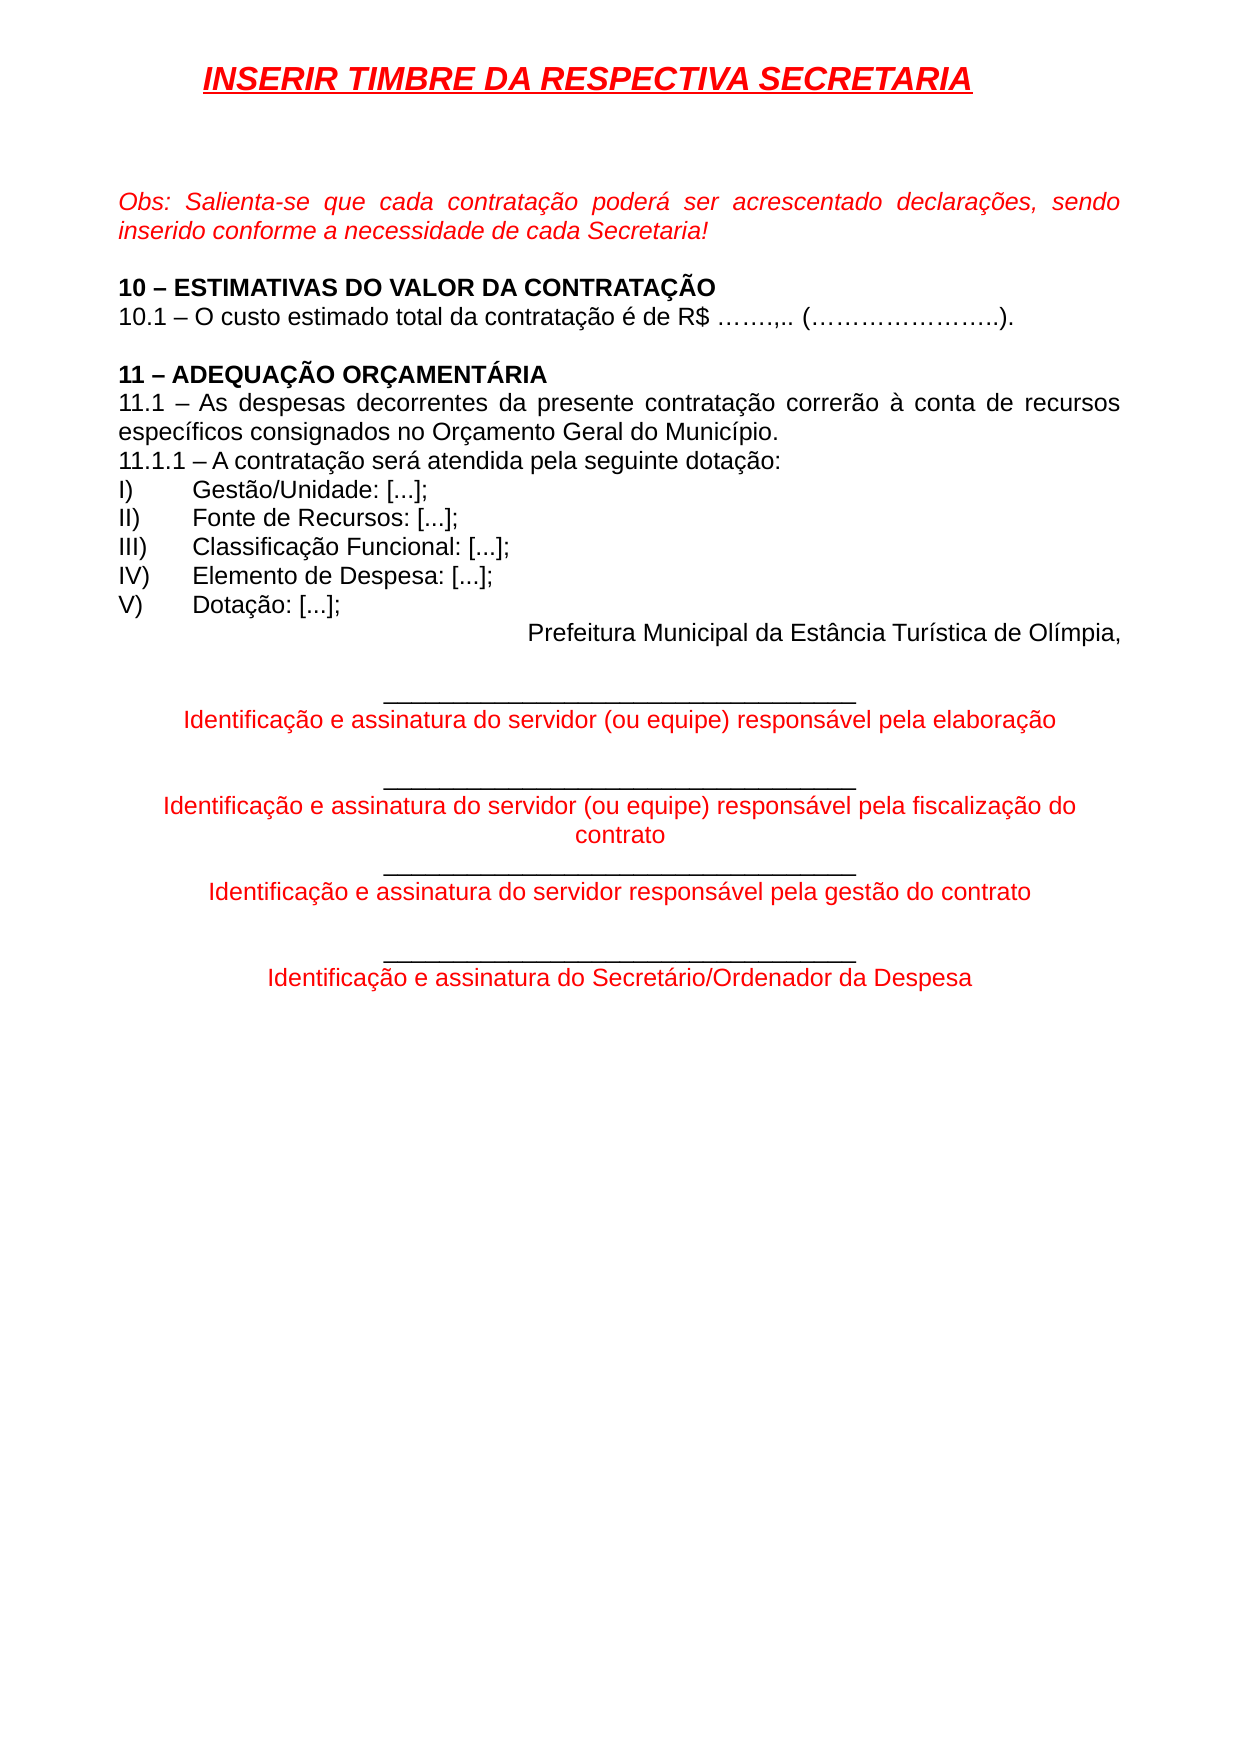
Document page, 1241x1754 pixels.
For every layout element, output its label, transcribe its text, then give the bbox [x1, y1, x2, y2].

text __________________________________ [118, 934, 1122, 963]
list Fonte de Recursos: [...]; [118, 503, 1122, 532]
text __________________________________ [118, 762, 1122, 791]
list 11.1 – As despesas decorrentes da presente contratação correrão à conta de recursos específicos consignados no Orçamento Geral do Município. [118, 388, 1122, 446]
text 11 – ADEQUAÇÃO ORÇAMENTÁRIA [118, 359, 1122, 388]
list 11.1.1 – A contratação será atendida pela seguinte dotação: [118, 446, 1122, 474]
text __________________________________ [118, 676, 1122, 704]
text Obs: Salienta-se que cada contratação poderá ser acrescentado declarações, sendo inserido conforme a necessidade de cada Secretaria! [118, 187, 1122, 244]
text Prefeitura Municipal da Estância Turística de Olímpia, [118, 618, 1122, 647]
text Identificação e assinatura do Secretário/Ordenador da Despesa [118, 963, 1122, 992]
text Identificação e assinatura do servidor (ou equipe) responsável pela elaboração [118, 704, 1122, 733]
list Gestão/Unidade: [...]; [118, 474, 1122, 503]
text Identificação e assinatura do servidor (ou equipe) responsável pela fiscalização do contrato [118, 791, 1122, 848]
list 10.1 – O custo estimado total da contratação é de R$ …….,.. (…………………..). [118, 302, 1122, 331]
list 10 – ESTIMATIVAS DO VALOR DA CONTRATAÇÃO [118, 273, 1122, 302]
text Identificação e assinatura do servidor responsável pela gestão do contrato [118, 877, 1122, 906]
text __________________________________ [118, 848, 1122, 877]
list Classificação Funcional: [...]; [118, 532, 1122, 561]
list Dotação: [...]; [118, 589, 1122, 618]
list Elemento de Despesa: [...]; [118, 561, 1122, 589]
